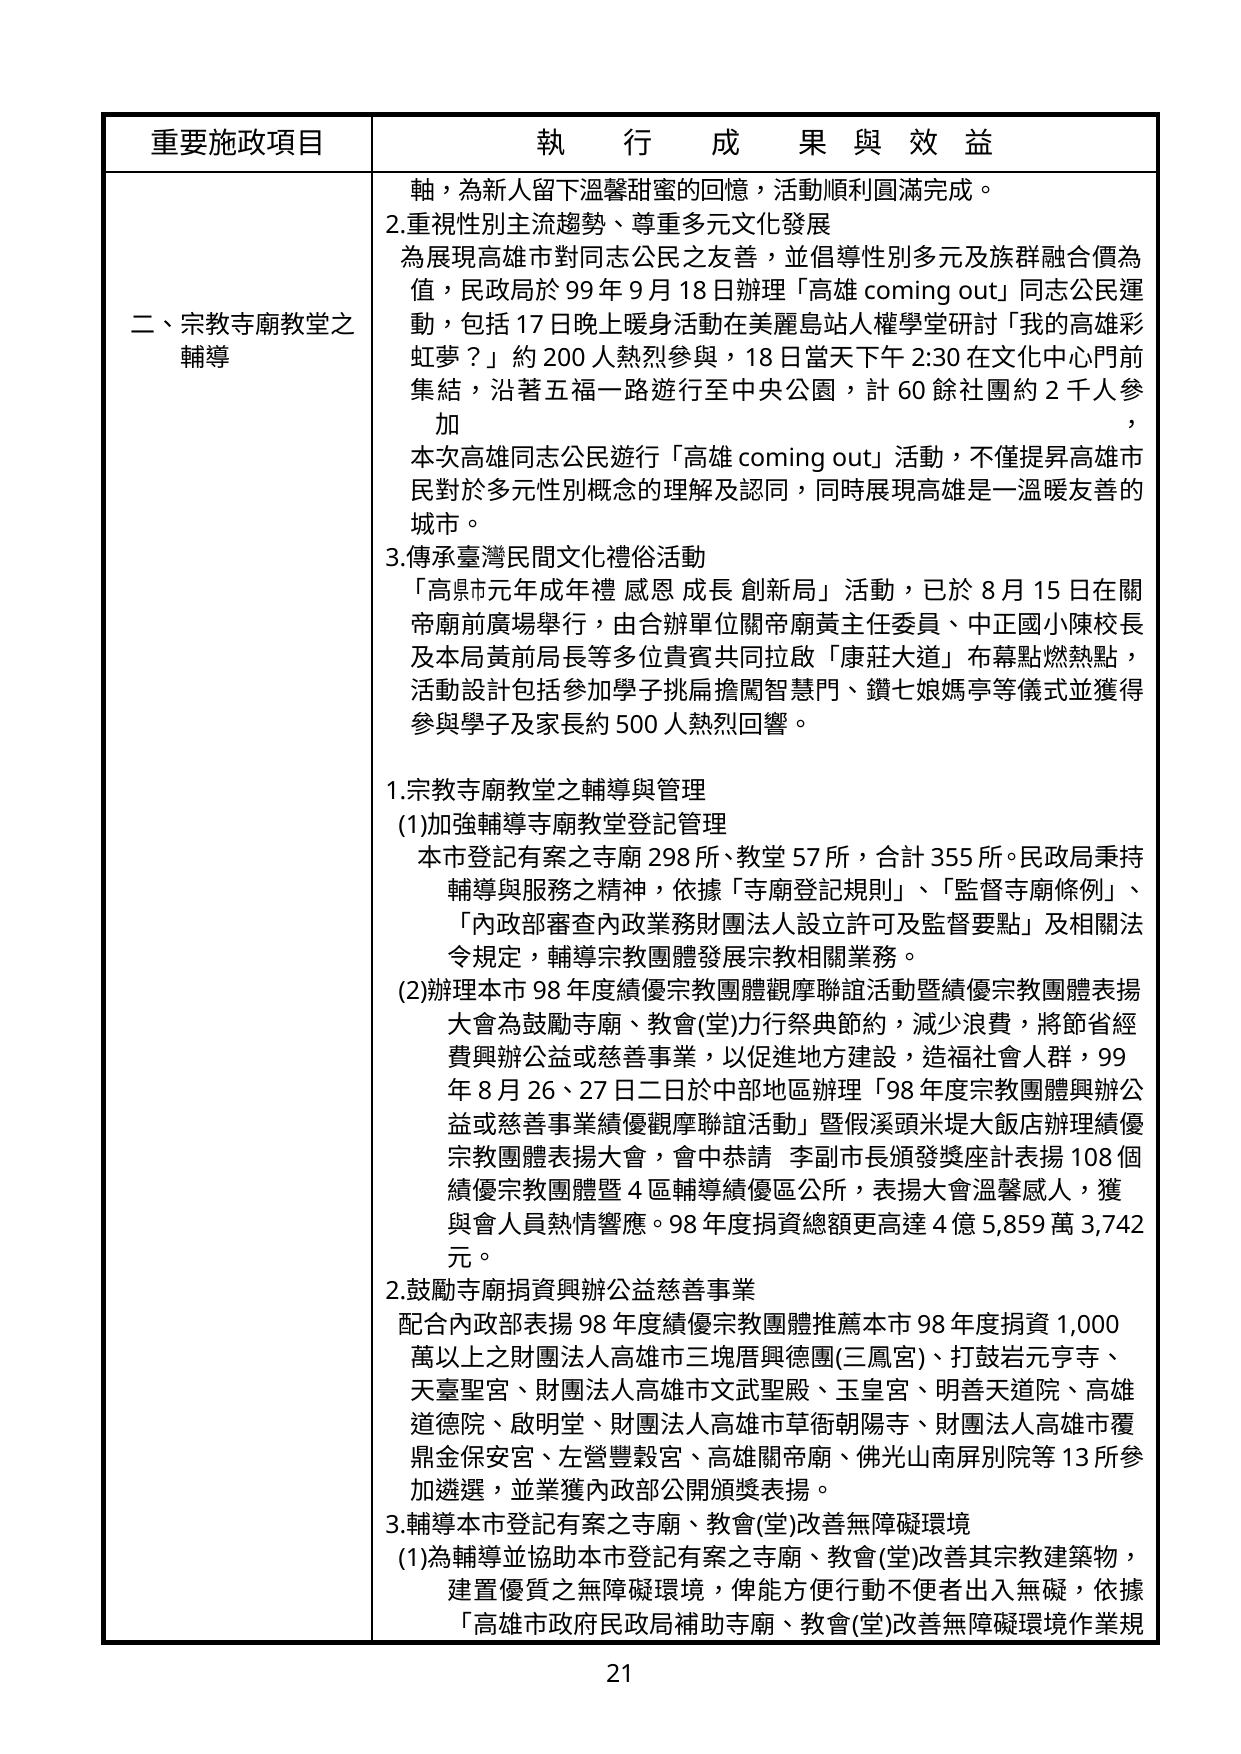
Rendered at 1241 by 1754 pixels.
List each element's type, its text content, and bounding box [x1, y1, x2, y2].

table_cell 二、宗教寺廟教堂之 輔導 [106, 173, 371, 1640]
table_header 重要施政項目 [106, 117, 371, 171]
table_header 執 行 成 果 與 效 益 [373, 117, 1156, 171]
table_cell 軸，為新人留下溫馨甜蜜的回憶，活動順利圓滿完成。 2.重視性別主流趨勢、尊重多元文化發展 為展現高雄市對同志公民之友善，並倡導性別多元及族群融合價為 值，民政局於99年9月18日辦理「高雄coming out」同志公民運 動，包括17日晚上暖身活動在美麗島站人權學堂研討「我的高雄彩 虹夢？」約200人熱烈參與，18日當天下午2:30在文化中心門前 集結，沿著五福一路遊行至中央公園，計60餘社團約2千人參加， 本次高雄同志公民遊行「高雄coming out」活動，不僅提昇高雄市 民對於多元性別概念的理解及認同，同時展現高雄是一溫暖友善的 城市。 3.傳承臺灣民間文化禮俗活動 「高県市元年成年禮 感恩 成長 創新局」活動，已於8月15日在關 帝廟前廣場舉行，由合辦單位關帝廟黃主任委員、中正國小陳校長 及本局黃前局長等多位貴賓共同拉啟「康莊大道」布幕點燃熱點， 活動設計包括參加學子挑扁擔闖智慧門、鑽七娘媽亭等儀式並獲得 參與學子及家長約500人熱烈回響。 1.宗教寺廟教堂之輔導與管理 (1)加強輔導寺廟教堂登記管理 本市登記有案之寺廟298所、教堂57所，合計355所。民政局秉持輔導與服務之精神，依據「寺廟登記規則」、「監督寺廟條例」、「內政部審查內政業務財團法人設立許可及監督要點」及相關法令規定，輔導宗教團體發展宗教相關業務。 (2)辦理本市98年度績優宗教團體觀摩聯誼活動暨績優宗教團體表揚大會為鼓勵寺廟、教會(堂)力行祭典節約，減少浪費，將節省經費興辦公益或慈善事業，以促進地方建設，造福社會人群，99年8月26、27日二日於中部地區辦理「98年度宗教團體興辦公益或慈善事業績優觀摩聯誼活動」暨假溪頭米堤大飯店辦理績優宗教團體表揚大會，會中恭請 李副市長頒發獎座計表揚108個績優宗教團體暨4區輔導績優區公所，表揚大會溫馨感人，獲與會人員熱情響應。98年度捐資總額更高達4億5,859萬3,742元。 2.鼓勵寺廟捐資興辦公益慈善事業 配合內政部表揚98年度績優宗教團體推薦本市98年度捐資1,000 萬以上之財團法人高雄市三塊厝興德團(三鳳宮)、打鼓岩元亨寺、 天臺聖宮、財團法人高雄市文武聖殿、玉皇宮、明善天道院、高雄 道德院、啟明堂、財團法人高雄市草衙朝陽寺、財團法人高雄市覆 鼎金保安宮、左營豐穀宮、高雄關帝廟、佛光山南屏別院等13所參 加遴選，並業獲內政部公開頒獎表揚。 3.輔導本市登記有案之寺廟、教會(堂)改善無障礙環境 (1)為輔導並協助本市登記有案之寺廟、教會(堂)改善其宗教建築物，建置優質之無障礙環境，俾能方便行動不便者出入無礙，依據「高雄市政府民政局補助寺廟、教會(堂)改善無障礙環境作業規 [373, 173, 1156, 1640]
